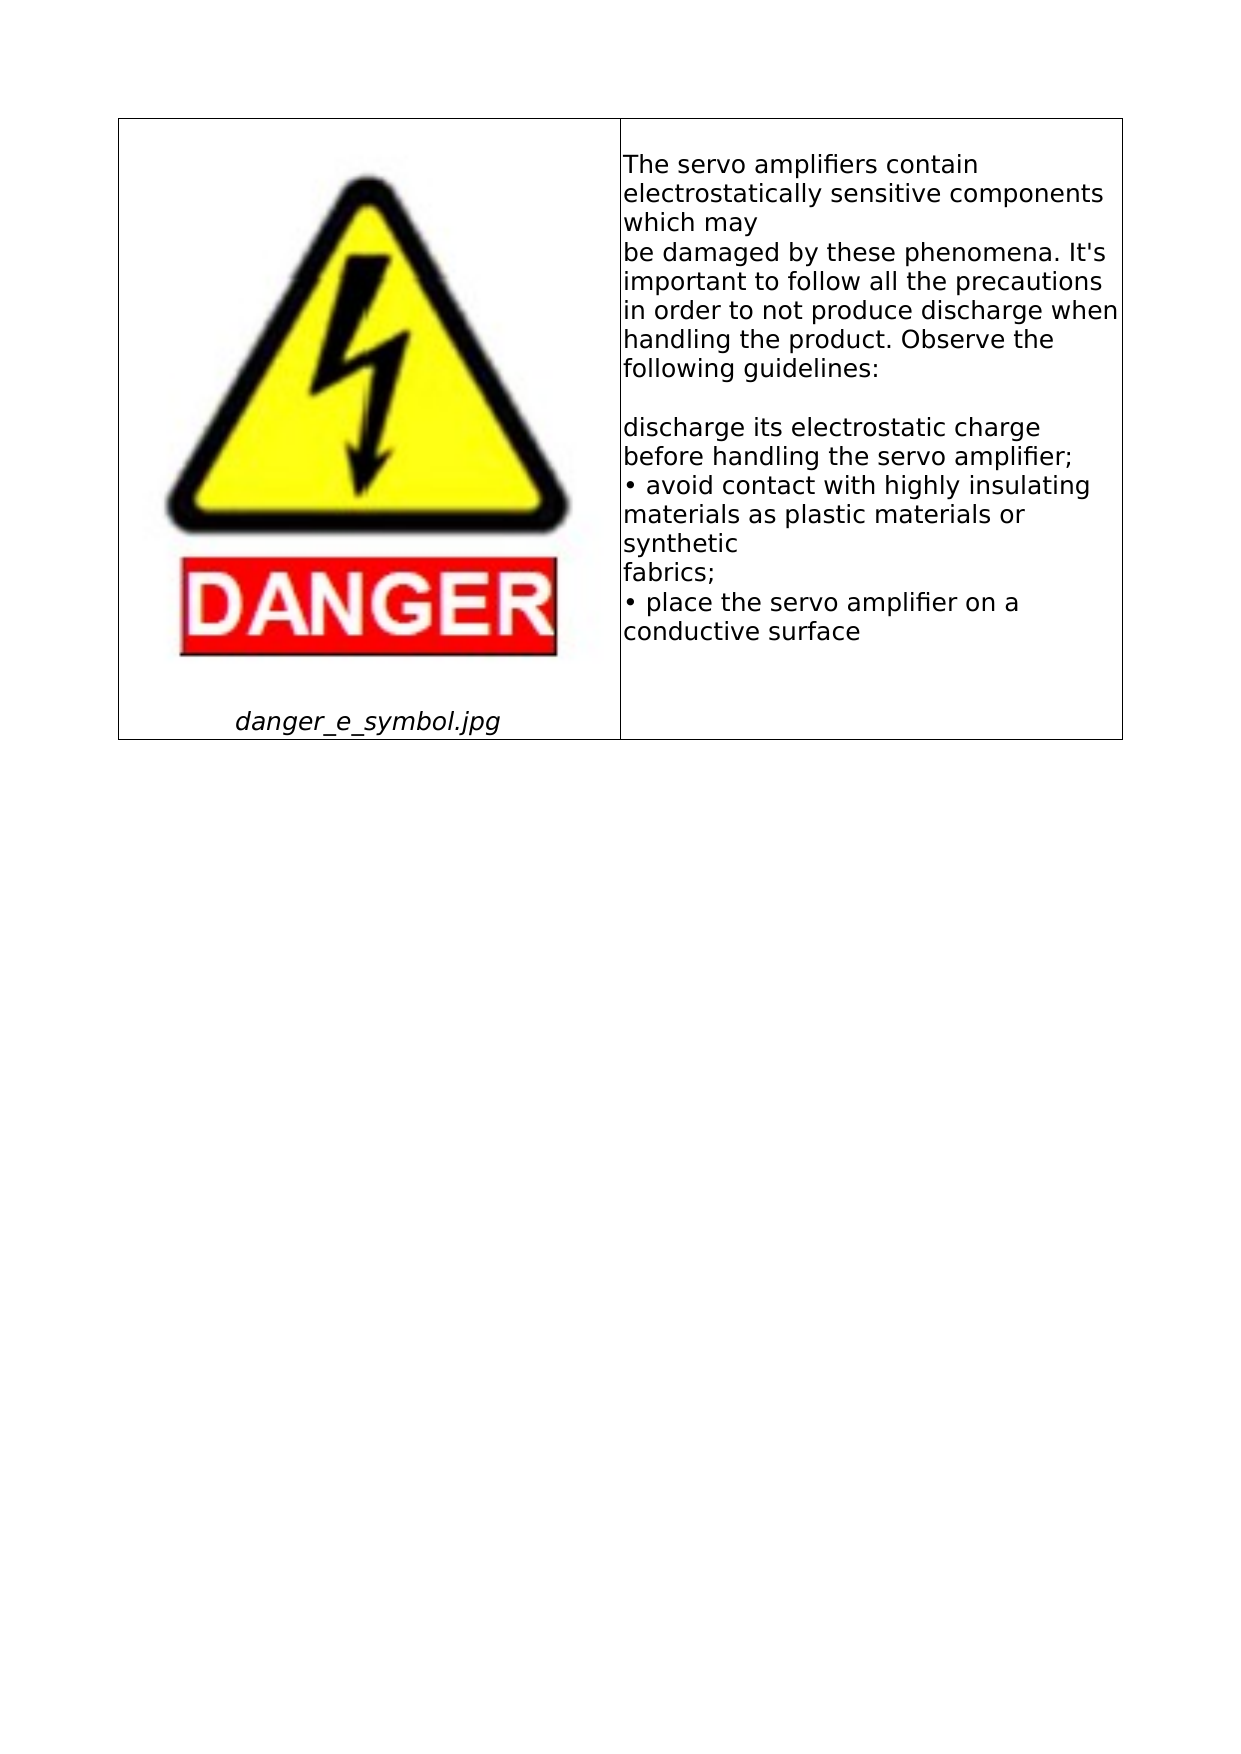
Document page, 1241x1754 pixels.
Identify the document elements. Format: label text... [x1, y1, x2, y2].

table_cell [119, 119, 620, 739]
picture [121, 133, 618, 708]
table_cell The servo amplifiers contain electrostatically sensitive components which may be damaged by these phenomena. It's important to follow all the precautions in order to not produce discharge when handling the product. Observe the following guidelines: discharge its electrostatic charge before handling the servo amplifier; • avoid contact with highly insulating materials as plastic materials or synthetic fabrics; • place the servo amplifier on a conductive surface [621, 119, 1122, 739]
